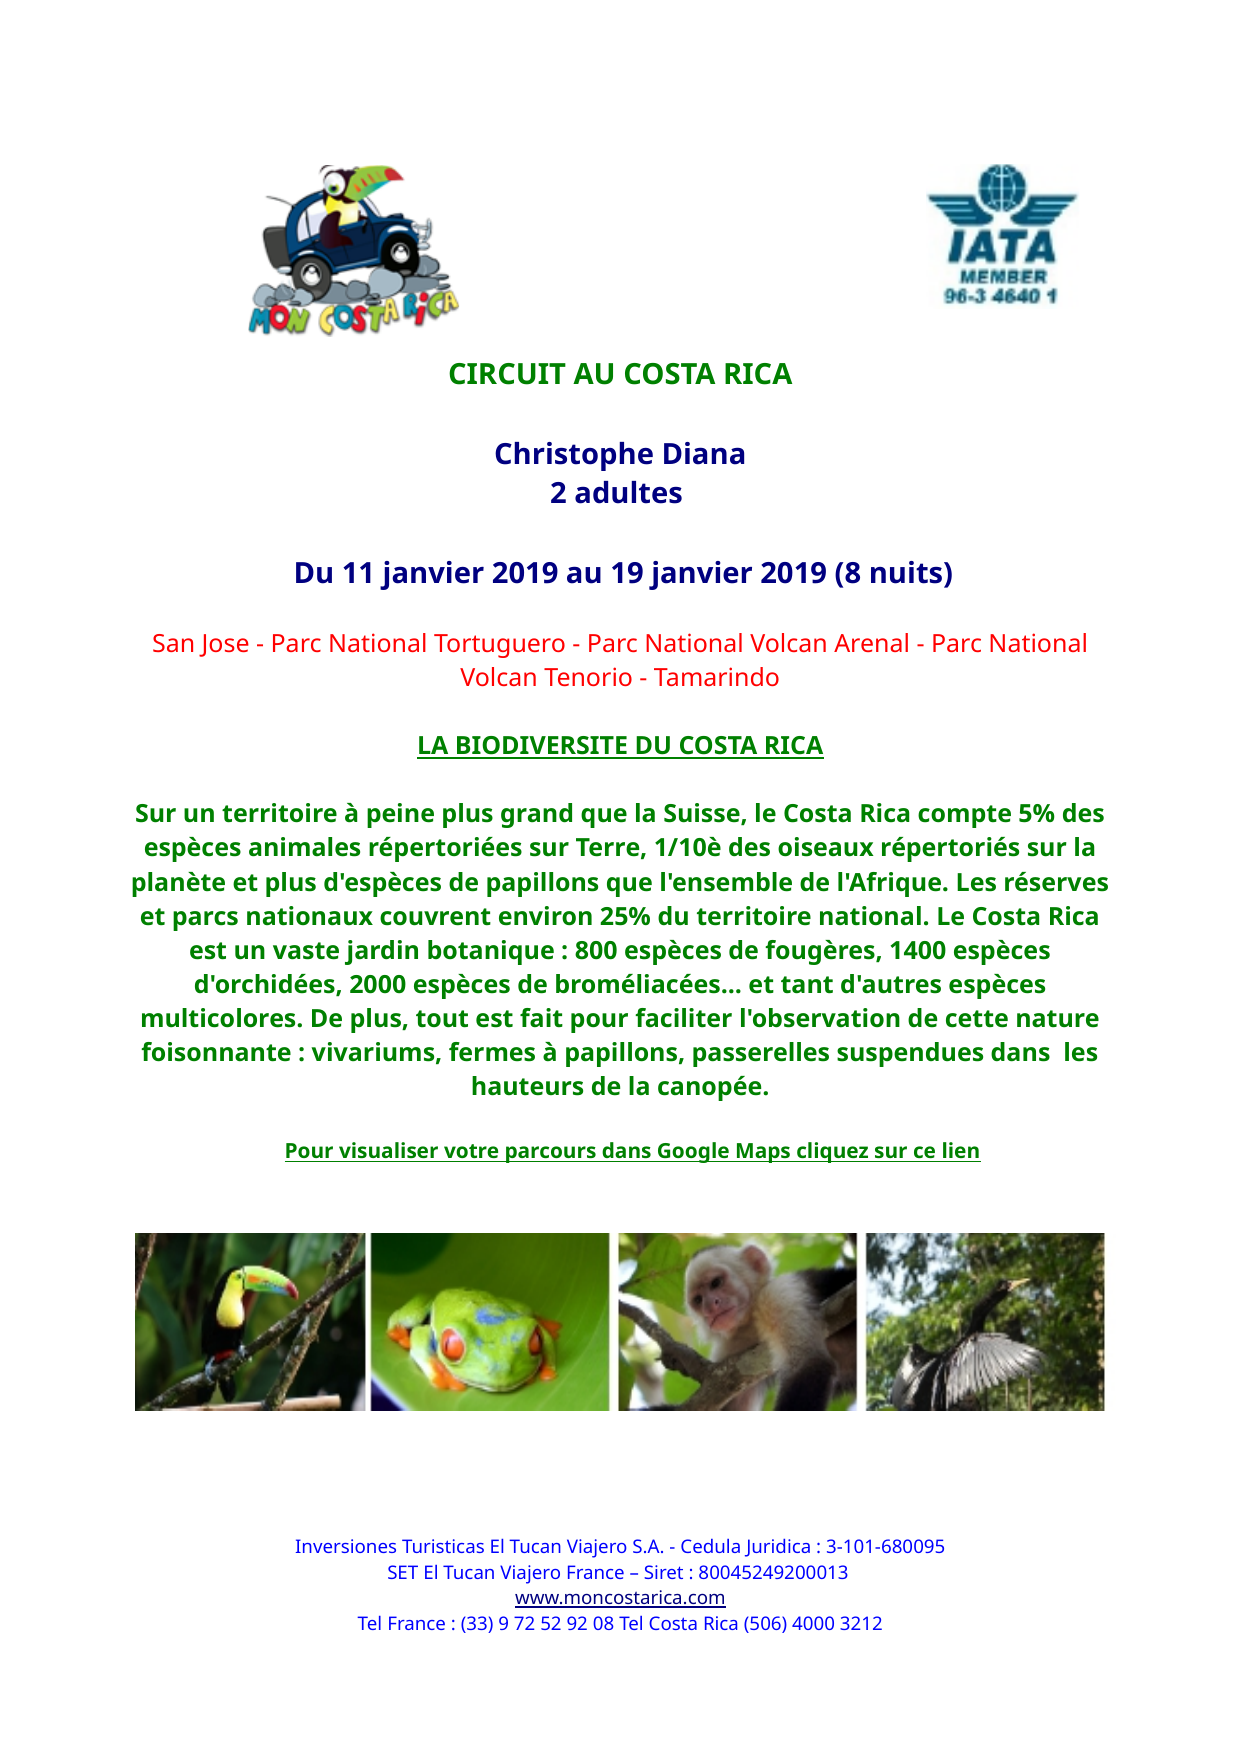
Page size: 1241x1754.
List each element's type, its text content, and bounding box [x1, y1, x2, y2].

picture [135, 1233, 1116, 1411]
text Du 11 janvier 2019 au 19 janvier 2019 (8 nuits) [118, 552, 1122, 592]
text Christophe Diana [118, 433, 1122, 473]
text LA BIODIVERSITE DU COSTA RICA [118, 728, 1122, 762]
text Sur un territoire à peine plus grand que la Suisse, le Costa Rica compte 5% des espèces animales répertoriées sur Terre, 1/10è des oiseaux répertoriés sur la planète et plus d'espèces de papillons que l'ensemble de l'Afrique. Les réserves et parcs nationaux couvrent environ 25% du territoire national. Le Costa Rica est un vaste jardin botanique : 800 espèces de fougères, 1400 espèces d'orchidées, 2000 espèces de broméliacées... et tant d'autres espèces multicolores. De plus, tout est fait pour faciliter l'observation de cette nature foisonnante : vivariums, fermes à papillons, passerelles suspendues dans les hauteurs de la canopée. [118, 796, 1122, 1103]
text Pour visualiser votre parcours dans Google Maps cliquez sur ce lien [118, 1137, 1146, 1165]
picture [926, 164, 1080, 309]
table_header [118, 118, 620, 353]
text 2 adultes [118, 473, 1122, 512]
table_header [620, 118, 1122, 353]
text CIRCUIT AU COSTA RICA [118, 353, 1122, 393]
picture [248, 165, 460, 337]
text San Jose - Parc National Tortuguero - Parc National Volcan Arenal - Parc National Volcan Tenorio - Tamarindo [118, 626, 1122, 694]
